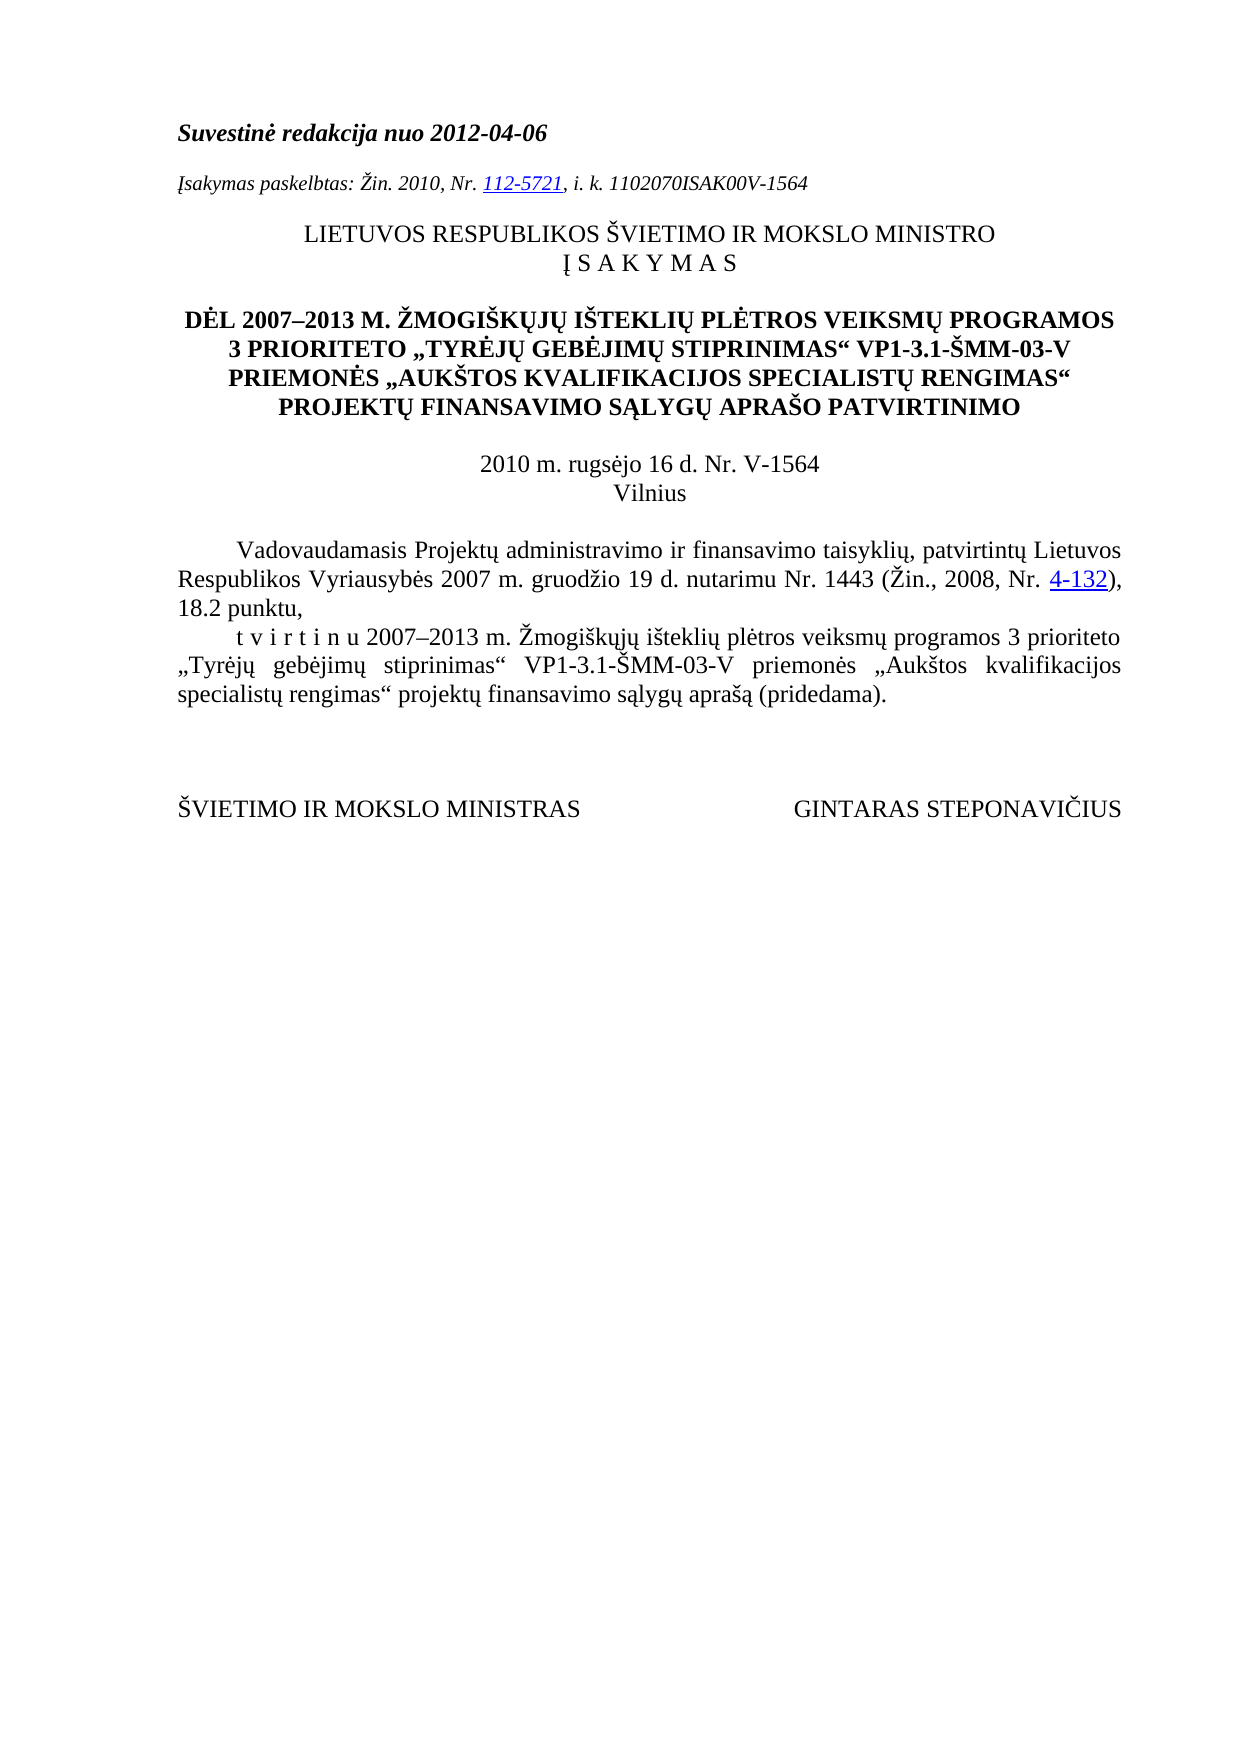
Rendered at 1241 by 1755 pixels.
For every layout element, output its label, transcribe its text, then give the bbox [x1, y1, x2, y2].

text Švietimo ir mokslo ministras Gintaras Steponavičius [177, 794, 1122, 823]
text Į S A K Y M A S [177, 248, 1122, 277]
text Suvestinė redakcija nuo 2012-04-06 [177, 118, 1122, 147]
text Įsakymas paskelbtas: Žin. 2010, Nr. 112-5721, i. k. 1102070ISAK00V-1564 [177, 171, 1122, 195]
text DĖL 2007–2013 M. ŽMOGIŠKŲJŲ IŠTEKLIŲ PLĖTROS VEIKSMŲ PROGRAMOS 3 PRIORITETO „TYRĖJŲ GEBĖJIMŲ STIPRINIMAS“ VP1-3.1-ŠMM-03-V PRIEMONĖS „AUKŠTOS KVALIFIKACIJOS SPECIALISTŲ RENGIMAS“ PROJEKTŲ FINANSAVIMO SĄLYGŲ APRAŠO PATVIRTINIMO [177, 305, 1122, 420]
text Vadovaudamasis Projektų administravimo ir finansavimo taisyklių, patvirtintų Lietuvos Respublikos Vyriausybės 2007 m. gruodžio 19 d. nutarimu Nr. 1443 (Žin., 2008, Nr. 4-132), 18.2 punktu, [177, 535, 1122, 622]
text Vilnius [177, 478, 1122, 507]
text t v i r t i n u 2007–2013 m. Žmogiškųjų išteklių plėtros veiksmų programos 3 prioriteto „Tyrėjų gebėjimų stiprinimas“ VP1-3.1-ŠMM-03-V priemonės „Aukštos kvalifikacijos specialistų rengimas“ projektų finansavimo sąlygų aprašą (pridedama). [177, 622, 1122, 708]
text 2010 m. rugsėjo 16 d. Nr. V-1564 [177, 449, 1122, 478]
text LIETUVOS RESPUBLIKOS ŠVIETIMO IR MOKSLO MINISTRO [177, 219, 1122, 248]
